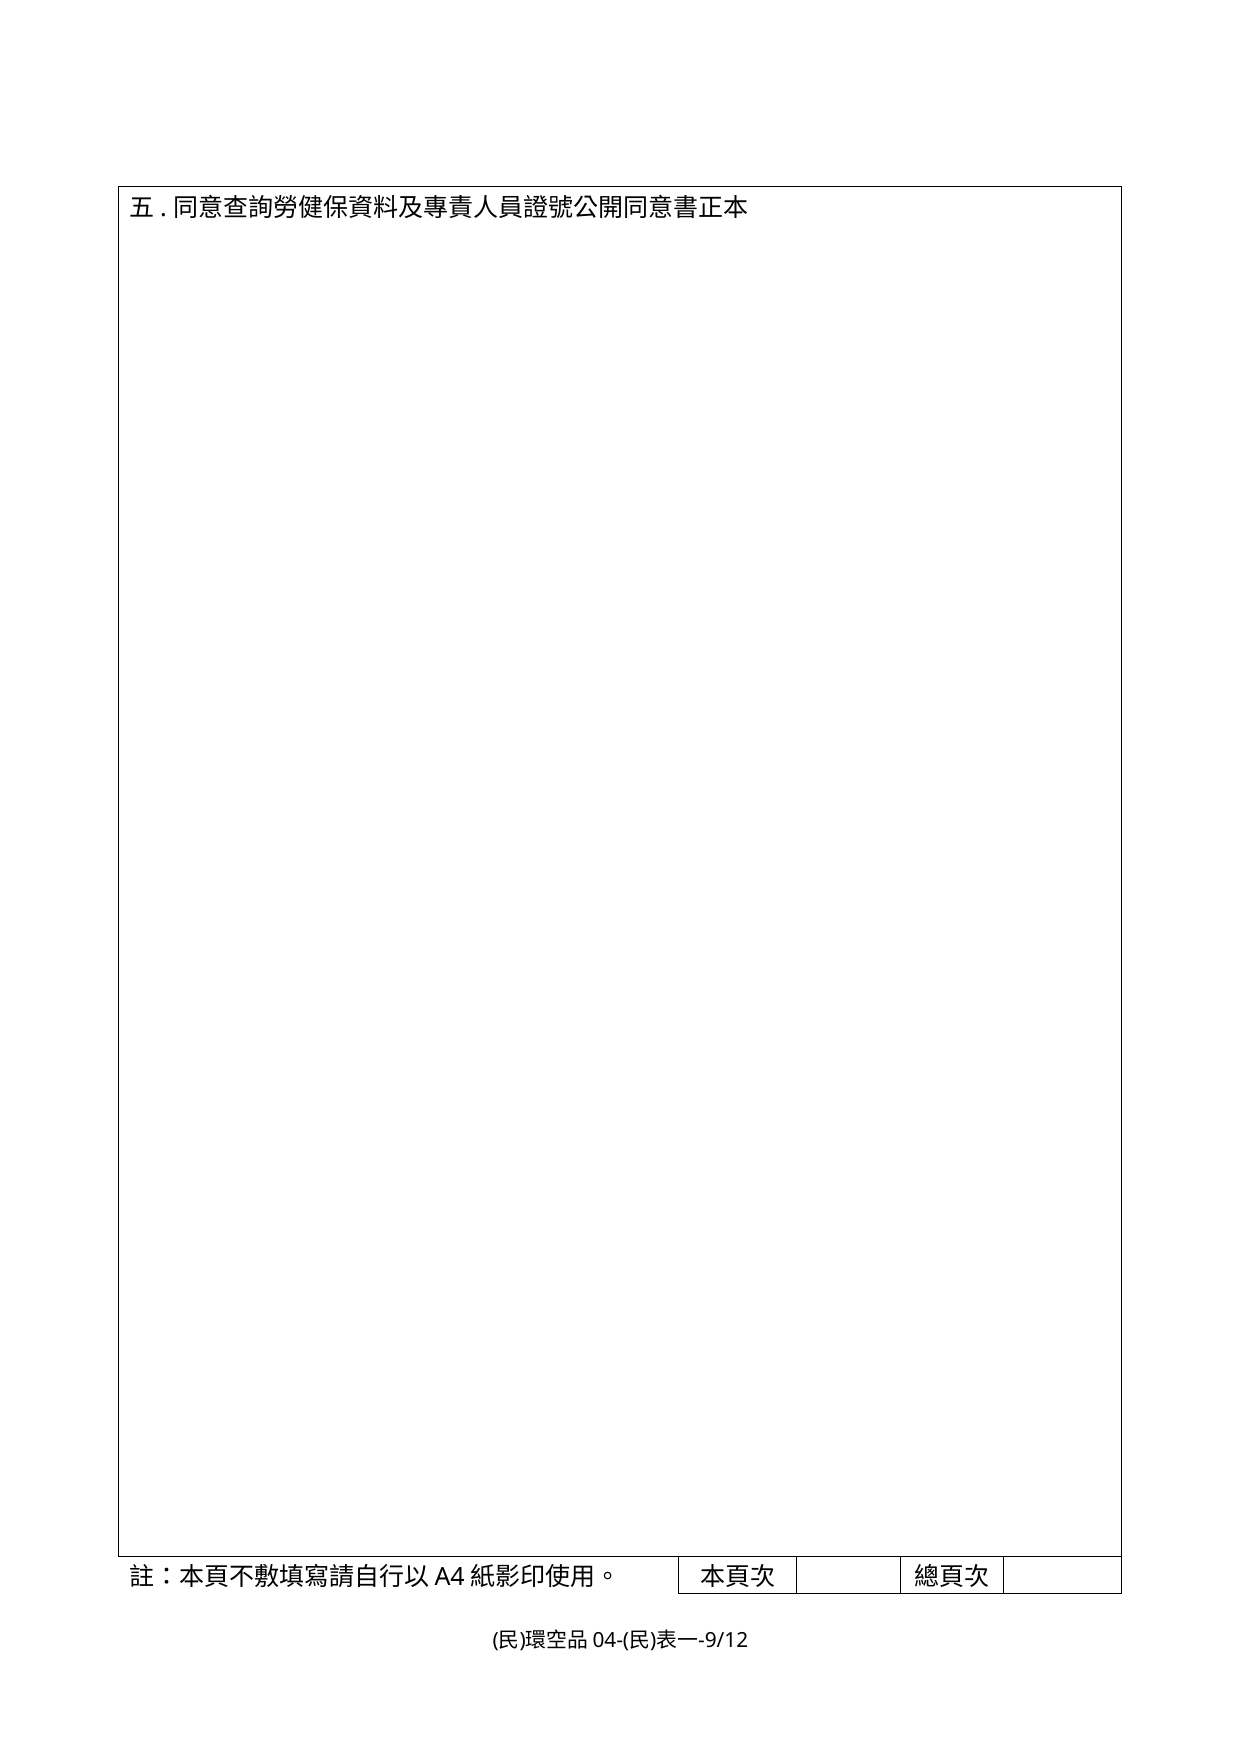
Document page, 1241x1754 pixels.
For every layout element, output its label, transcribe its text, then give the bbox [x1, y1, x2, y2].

table_cell 註：本頁不敷填寫請自行以A4紙影印使用。 [118, 1557, 678, 1593]
table_cell 本頁次 [679, 1557, 796, 1593]
table_cell [1004, 1557, 1121, 1593]
table_header 五 . 同意查詢勞健保資料及專責人員證號公開同意書正本 [119, 187, 1121, 1556]
table_cell [797, 1557, 900, 1593]
table_cell 總頁次 [901, 1557, 1003, 1593]
